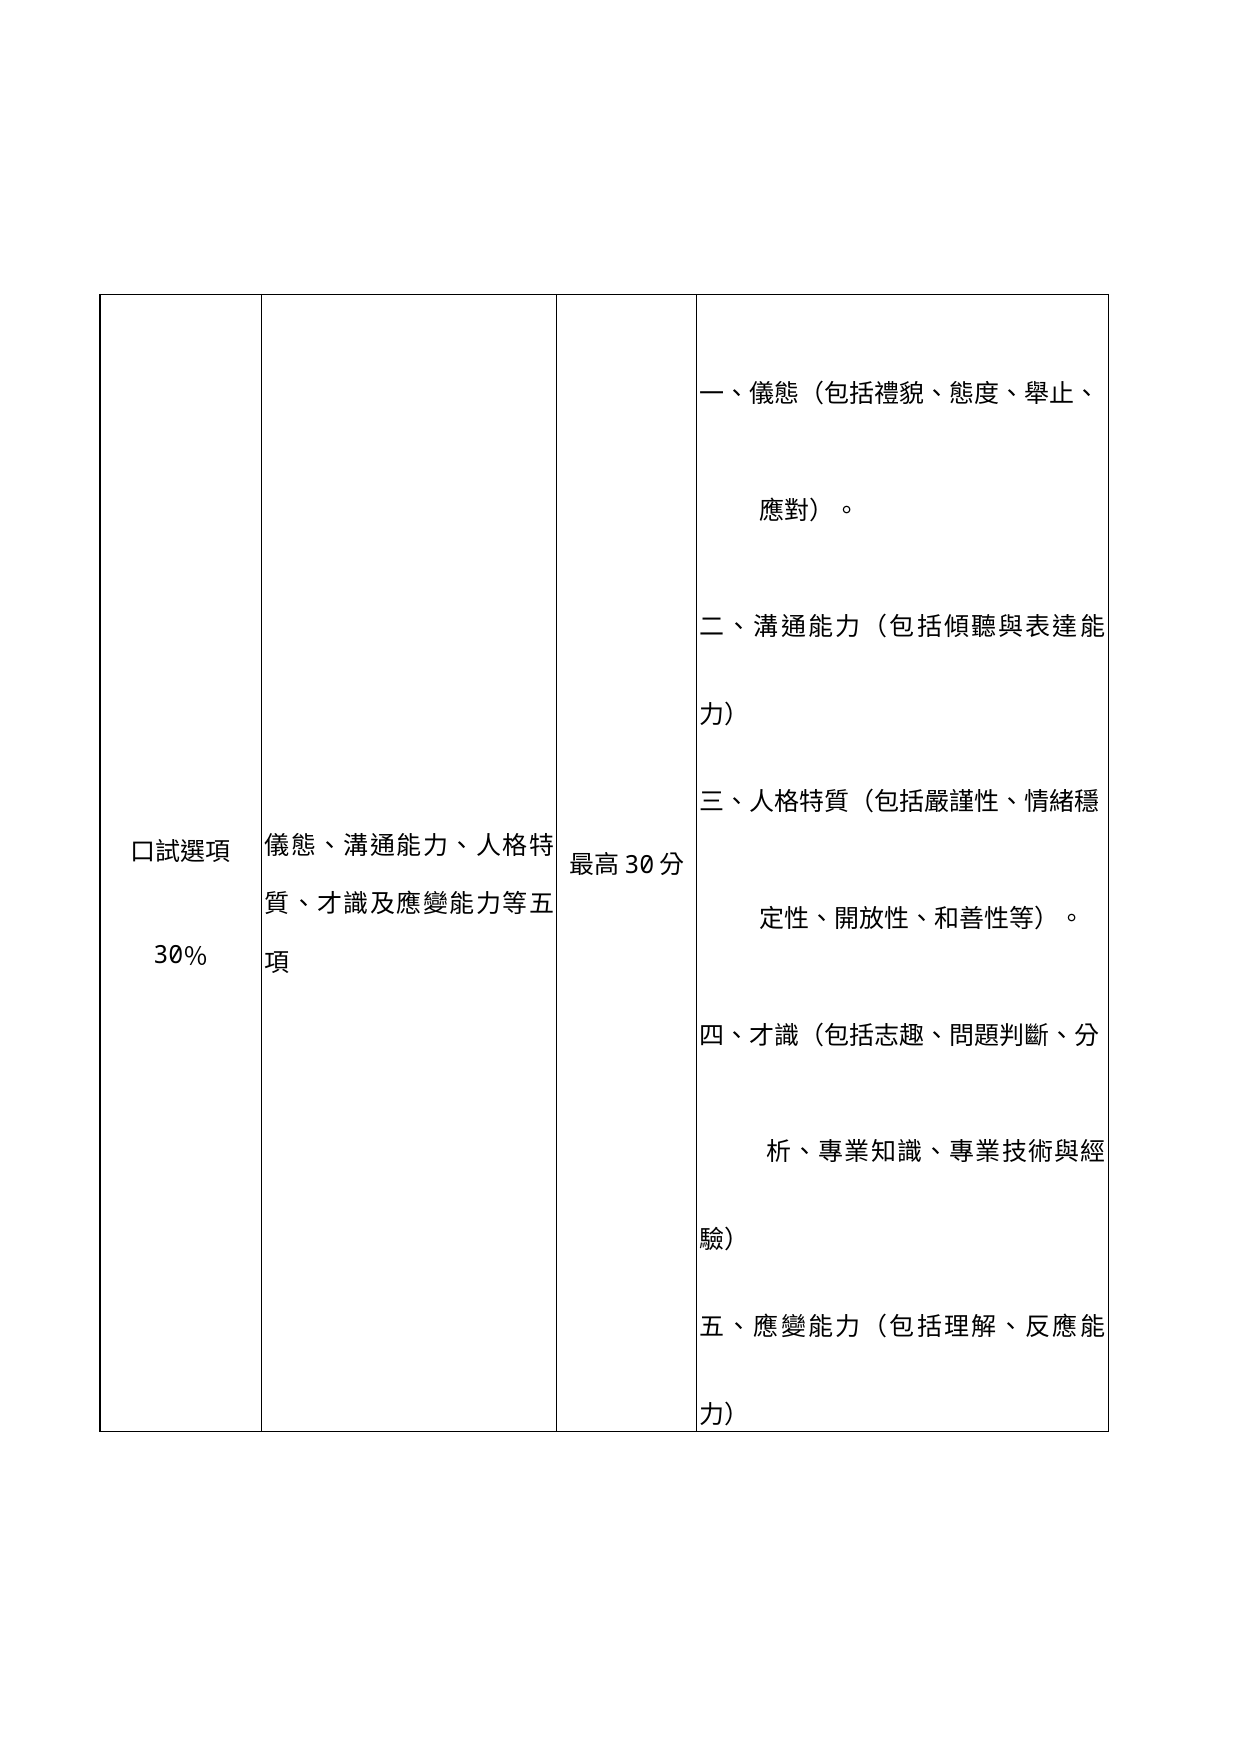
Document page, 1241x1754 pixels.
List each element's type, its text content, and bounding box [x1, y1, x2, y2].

table_cell 最高30分 [557, 295, 696, 1431]
table_cell 口試選項 30％ [101, 295, 261, 1431]
table_cell 一、儀態（包括禮貌、態度、舉止、 應對）。 二、溝通能力（包括傾聽與表達能力） 三、人格特質（包括嚴謹性、情緒穩 定性、開放性、和善性等）。 四、才識（包括志趣、問題判斷、分 析、專業知識、專業技術與經驗） 五、應變能力（包括理解、反應能力） [697, 295, 1108, 1431]
table_cell 儀態、溝通能力、人格特質、才識及應變能力等五項 [262, 295, 556, 1431]
